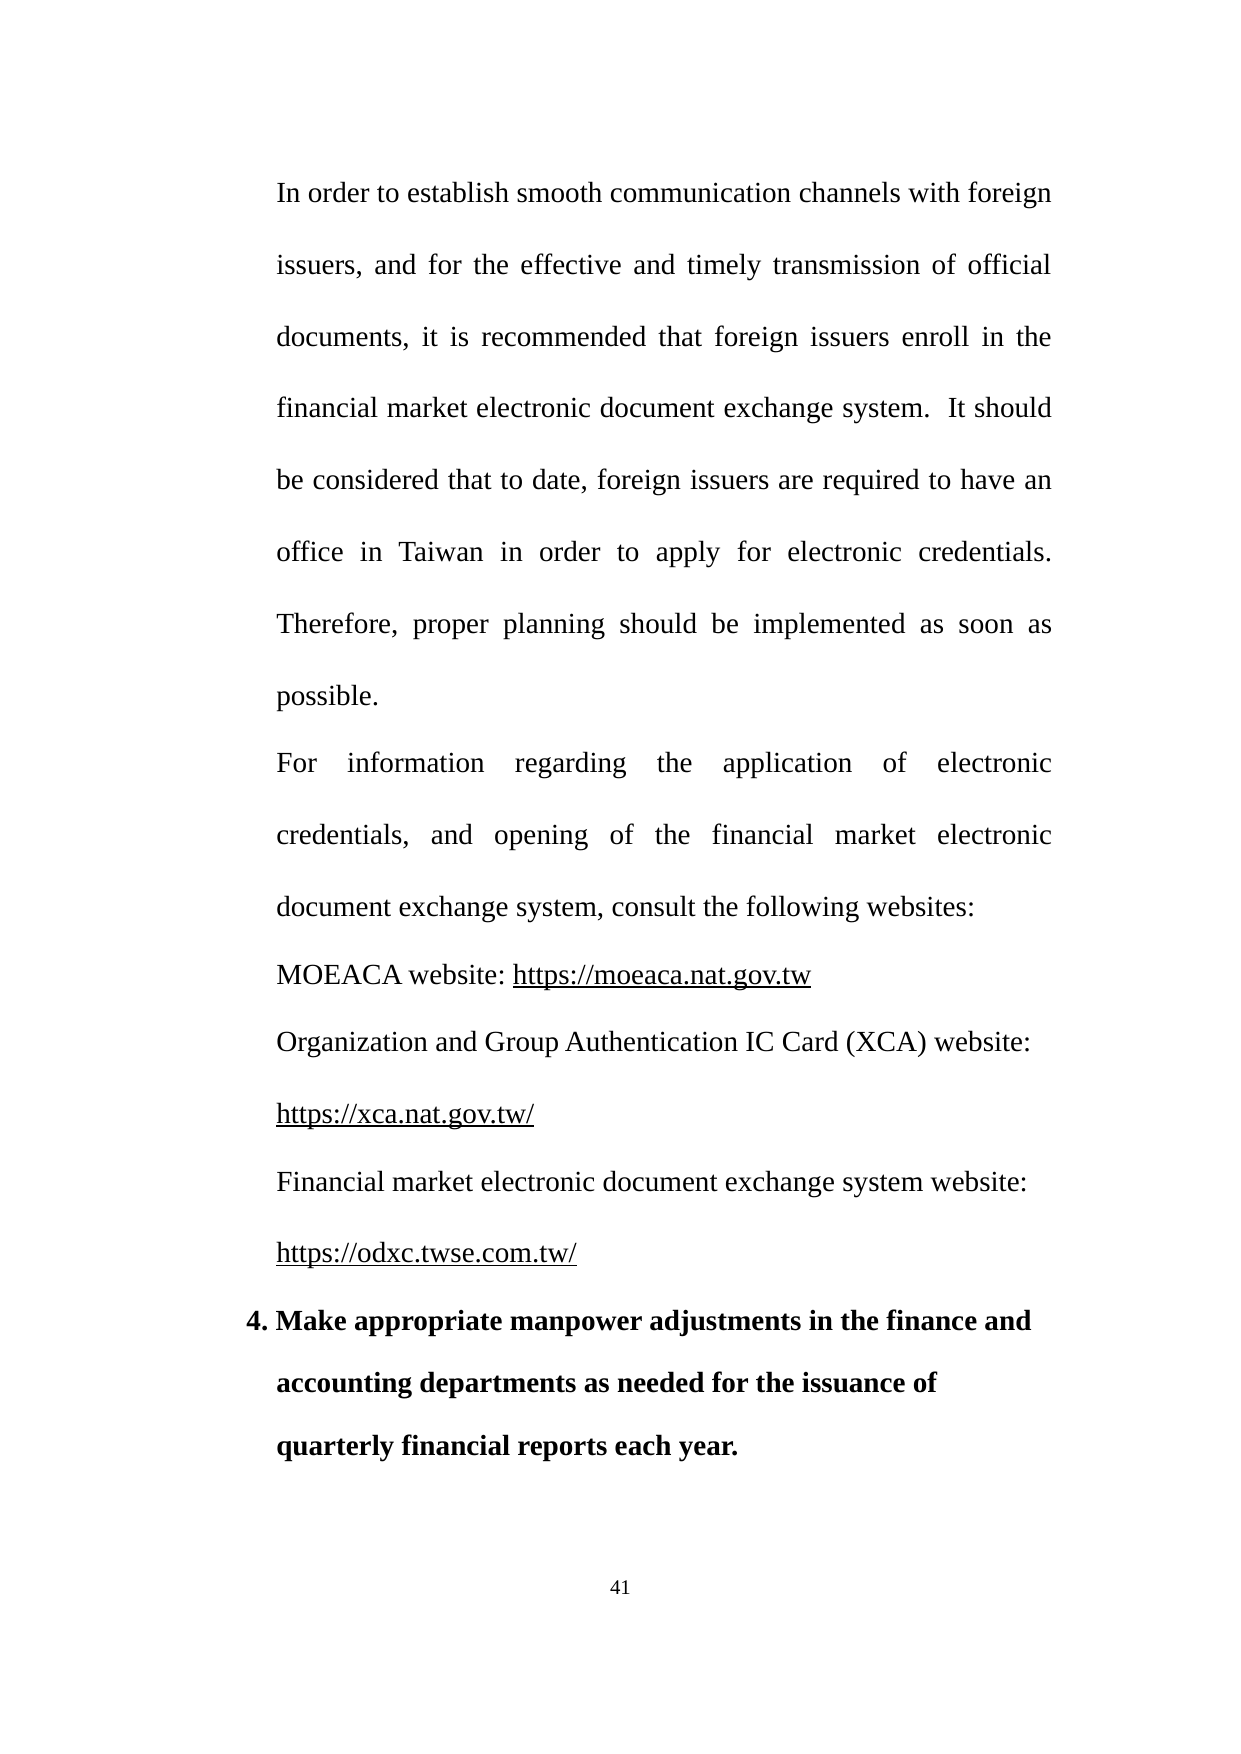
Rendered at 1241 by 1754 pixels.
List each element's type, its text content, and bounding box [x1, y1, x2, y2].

text For information regarding the application of electronic credentials, and opening of the financial market electronic document exchange system, consult the following websites: [276, 721, 1053, 927]
text In order to establish smooth communication channels with foreign issuers, and for the effective and timely transmission of official documents, it is recommended that foreign issuers enroll in the financial market electronic document exchange system. It should be considered that to date, foreign issuers are required to have an office in Taiwan in order to apply for electronic credentials. Therefore, proper planning should be implemented as soon as possible. [276, 150, 1053, 716]
text 4. Make appropriate manpower adjustments in the finance and accounting departments as needed for the issuance of quarterly financial reports each year. [246, 1278, 1053, 1466]
text Organization and Group Authentication IC Card (XCA) website: https://xca.nat.gov.tw/ [276, 999, 1053, 1134]
text Financial market electronic document exchange system website: https://odxc.twse.com.tw/ [276, 1139, 1053, 1273]
text MOEACA website: https://moeaca.nat.gov.tw [276, 932, 1053, 994]
